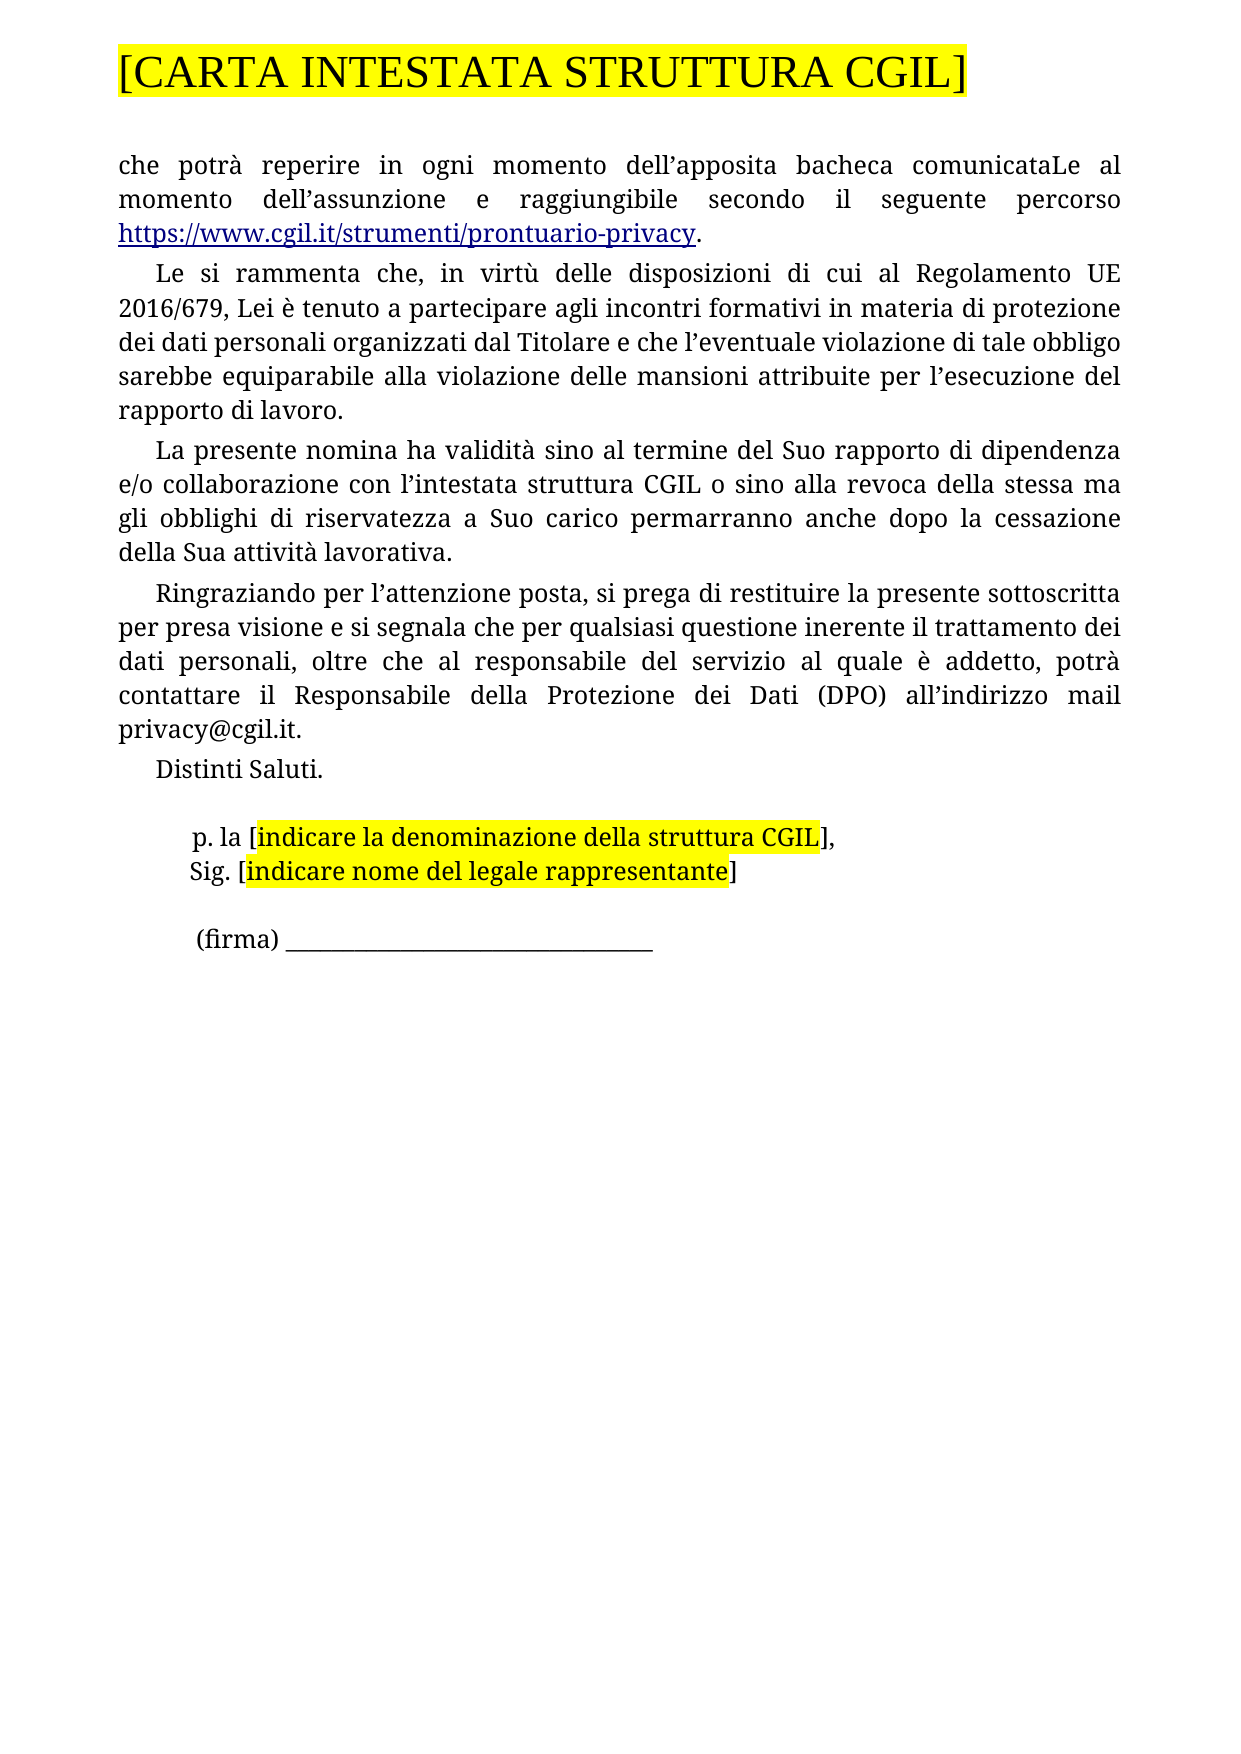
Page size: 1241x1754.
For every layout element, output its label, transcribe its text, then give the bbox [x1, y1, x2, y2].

text che potrà reperire in ogni momento dell’apposita bacheca comunicataLe al momento dell’assunzione e raggiungibile secondo il seguente percorso https://www.cgil.it/strumenti/prontuario-privacy. [118, 148, 1122, 250]
text Le si rammenta che, in virtù delle disposizioni di cui al Regolamento UE 2016/679, Lei è tenuto a partecipare agli incontri formativi in materia di protezione dei dati personali organizzati dal Titolare e che l’eventuale violazione di tale obbligo sarebbe equiparabile alla violazione delle mansioni attribuite per l’esecuzione del rapporto di lavoro. [118, 256, 1122, 426]
text p. la [indicare la denominazione della struttura CGIL], [118, 820, 1122, 854]
text Distinti Saluti. [118, 752, 1122, 786]
text (firma) ________________________________ [118, 922, 1122, 956]
text La presente nomina ha validità sino al termine del Suo rapporto di dipendenza e/o collaborazione con l’intestata struttura CGIL o sino alla revoca della stessa ma gli obblighi di riservatezza a Suo carico permarranno anche dopo la cessazione della Sua attività lavorativa. [118, 433, 1122, 569]
text Ringraziando per l’attenzione posta, si prega di restituire la presente sottoscritta per presa visione e si segnala che per qualsiasi questione inerente il trattamento dei dati personali, oltre che al responsabile del servizio al quale è addetto, potrà contattare il Responsabile della Protezione dei Dati (DPO) all’indirizzo mail privacy@cgil.it. [118, 575, 1122, 746]
text Sig. [indicare nome del legale rappresentante] [118, 854, 1122, 888]
